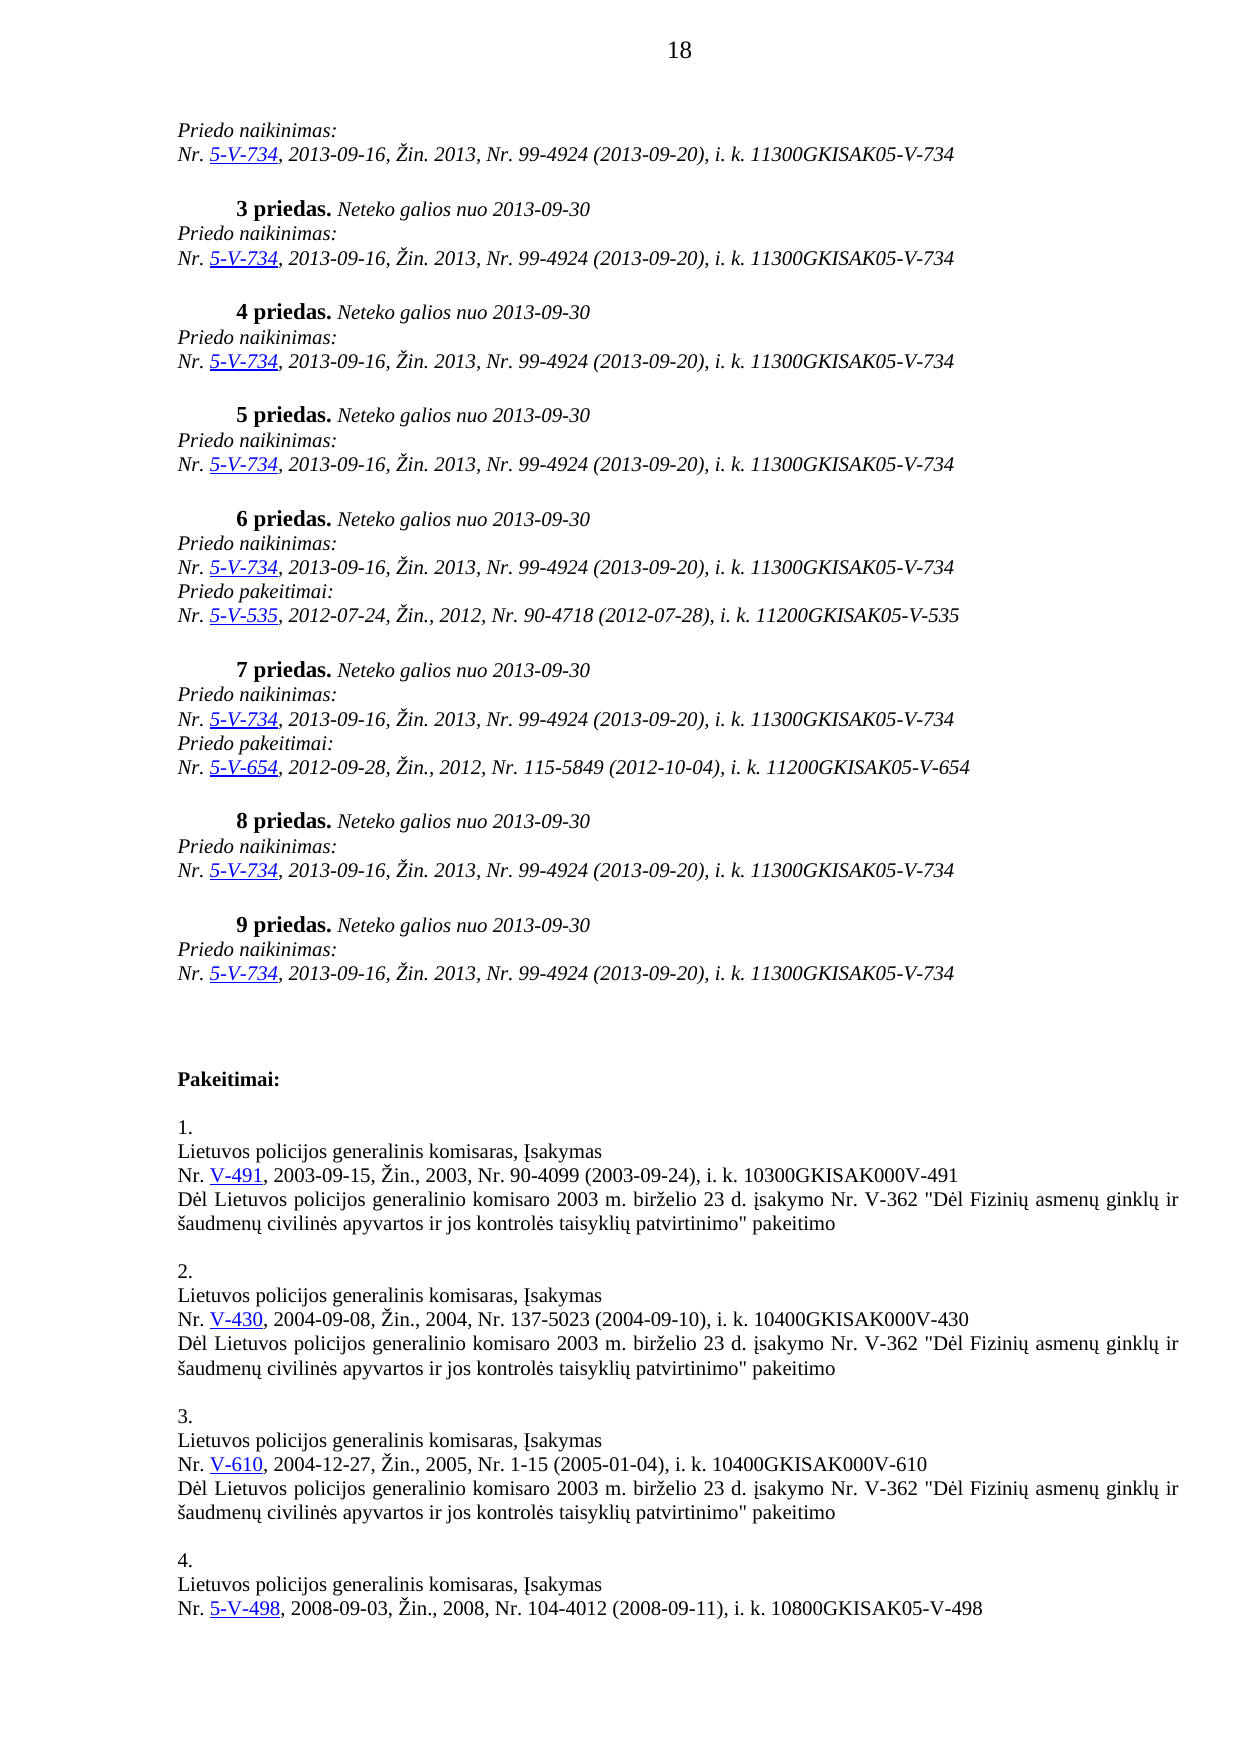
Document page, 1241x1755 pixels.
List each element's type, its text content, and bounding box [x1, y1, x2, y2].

text Nr. 5-V-498, 2008-09-03, Žin., 2008, Nr. 104-4012 (2008-09-11), i. k. 10800GKISAK05-V-498 [177, 1596, 1181, 1620]
text 4 priedas. Neteko galios nuo 2013-09-30 [177, 298, 1181, 324]
text Priedo naikinimas: [177, 221, 1181, 245]
text 9 priedas. Neteko galios nuo 2013-09-30 [177, 911, 1181, 937]
text Nr. 5-V-734, 2013-09-16, Žin. 2013, Nr. 99-4924 (2013-09-20), i. k. 11300GKISAK05-V-734 [177, 706, 1181, 731]
text 1. [177, 1115, 1181, 1139]
text Nr. 5-V-734, 2013-09-16, Žin. 2013, Nr. 99-4924 (2013-09-20), i. k. 11300GKISAK05-V-734 [177, 245, 1181, 269]
text Priedo naikinimas: [177, 682, 1181, 706]
text 7 priedas. Neteko galios nuo 2013-09-30 [177, 656, 1181, 682]
text Nr. 5-V-734, 2013-09-16, Žin. 2013, Nr. 99-4924 (2013-09-20), i. k. 11300GKISAK05-V-734 [177, 452, 1181, 476]
text Nr. 5-V-734, 2013-09-16, Žin. 2013, Nr. 99-4924 (2013-09-20), i. k. 11300GKISAK05-V-734 [177, 349, 1181, 373]
text Priedo pakeitimai: [177, 579, 1181, 603]
text Priedo naikinimas: [177, 937, 1181, 961]
text 2. [177, 1259, 1181, 1283]
text 5 priedas. Neteko galios nuo 2013-09-30 [177, 401, 1181, 428]
text 6 priedas. Neteko galios nuo 2013-09-30 [177, 505, 1181, 531]
text Nr. 5-V-734, 2013-09-16, Žin. 2013, Nr. 99-4924 (2013-09-20), i. k. 11300GKISAK05-V-734 [177, 142, 1181, 166]
text Nr. 5-V-734, 2013-09-16, Žin. 2013, Nr. 99-4924 (2013-09-20), i. k. 11300GKISAK05-V-734 [177, 555, 1181, 579]
text Nr. V-610, 2004-12-27, Žin., 2005, Nr. 1-15 (2005-01-04), i. k. 10400GKISAK000V-610 [177, 1452, 1181, 1476]
text Priedo naikinimas: [177, 324, 1181, 349]
text Priedo naikinimas: [177, 531, 1181, 555]
text Dėl Lietuvos policijos generalinio komisaro 2003 m. birželio 23 d. įsakymo Nr. V-362 "Dėl Fizinių asmenų ginklų ir šaudmenų civilinės apyvartos ir jos kontrolės taisyklių patvirtinimo" pakeitimo [177, 1331, 1181, 1379]
text Lietuvos policijos generalinis komisaras, Įsakymas [177, 1283, 1181, 1307]
text 8 priedas. Neteko galios nuo 2013-09-30 [177, 807, 1181, 834]
text Lietuvos policijos generalinis komisaras, Įsakymas [177, 1572, 1181, 1596]
text Dėl Lietuvos policijos generalinio komisaro 2003 m. birželio 23 d. įsakymo Nr. V-362 "Dėl Fizinių asmenų ginklų ir šaudmenų civilinės apyvartos ir jos kontrolės taisyklių patvirtinimo" pakeitimo [177, 1476, 1181, 1524]
text Priedo naikinimas: [177, 428, 1181, 452]
text Nr. V-430, 2004-09-08, Žin., 2004, Nr. 137-5023 (2004-09-10), i. k. 10400GKISAK000V-430 [177, 1307, 1181, 1331]
text Pakeitimai: [177, 1067, 1181, 1091]
text Nr. V-491, 2003-09-15, Žin., 2003, Nr. 90-4099 (2003-09-24), i. k. 10300GKISAK000V-491 [177, 1163, 1181, 1187]
text Nr. 5-V-535, 2012-07-24, Žin., 2012, Nr. 90-4718 (2012-07-28), i. k. 11200GKISAK05-V-535 [177, 603, 1181, 627]
text Lietuvos policijos generalinis komisaras, Įsakymas [177, 1428, 1181, 1452]
text Nr. 5-V-734, 2013-09-16, Žin. 2013, Nr. 99-4924 (2013-09-20), i. k. 11300GKISAK05-V-734 [177, 961, 1181, 985]
text Lietuvos policijos generalinis komisaras, Įsakymas [177, 1139, 1181, 1163]
text 4. [177, 1548, 1181, 1572]
text 3. [177, 1403, 1181, 1428]
text Priedo naikinimas: [177, 118, 1181, 142]
text Priedo pakeitimai: [177, 731, 1181, 754]
text Nr. 5-V-734, 2013-09-16, Žin. 2013, Nr. 99-4924 (2013-09-20), i. k. 11300GKISAK05-V-734 [177, 858, 1181, 882]
text Dėl Lietuvos policijos generalinio komisaro 2003 m. birželio 23 d. įsakymo Nr. V-362 "Dėl Fizinių asmenų ginklų ir šaudmenų civilinės apyvartos ir jos kontrolės taisyklių patvirtinimo" pakeitimo [177, 1187, 1181, 1235]
text 3 priedas. Neteko galios nuo 2013-09-30 [177, 195, 1181, 221]
text Nr. 5-V-654, 2012-09-28, Žin., 2012, Nr. 115-5849 (2012-10-04), i. k. 11200GKISAK05-V-654 [177, 754, 1181, 779]
text Priedo naikinimas: [177, 834, 1181, 858]
